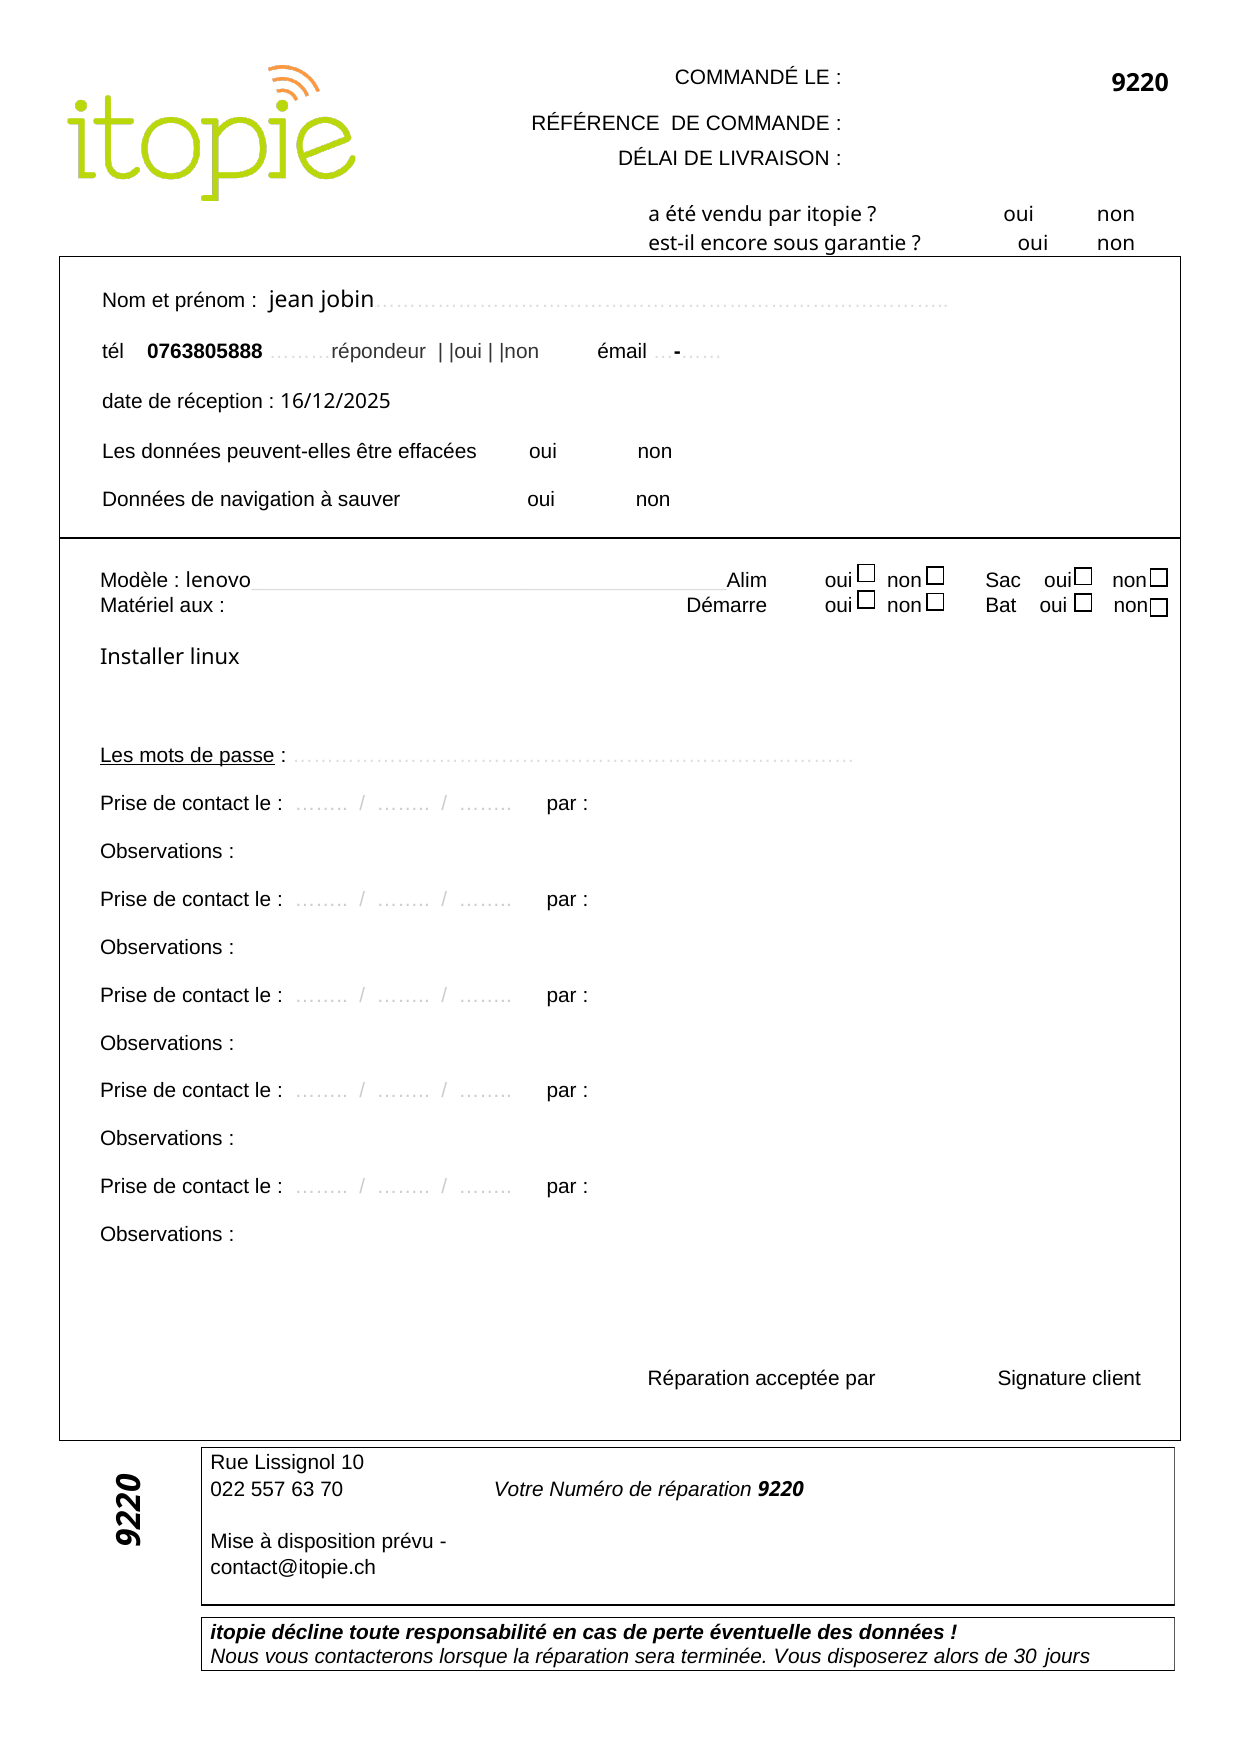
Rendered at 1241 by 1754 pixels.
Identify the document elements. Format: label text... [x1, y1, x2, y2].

table_header 9220 [59, 1441, 195, 1677]
text Modèle : lenovo Alim oui non Sac oui non [60, 562, 856, 590]
table_header 9220 [847, 59, 1180, 104]
text Réparation acceptée par Signature client [60, 1363, 1180, 1390]
text Prise de contact le : …….. / …….. / …….. par : [60, 1171, 1180, 1198]
text date de réception : 16/12/2025 [60, 383, 1180, 415]
text Installer linux [60, 638, 1180, 671]
table_header Rue Lissignol 10 022 557 63 70 Votre Numéro de réparation 9220 Mise à disposition prévu - contact@itopie.ch [195, 1441, 1180, 1611]
table_cell DÉLAI DE LIVRAISON : [490, 140, 847, 175]
text Observations : [60, 836, 1180, 863]
text Prise de contact le : …….. / …….. / …….. par : [60, 788, 1180, 815]
text est-il encore sous garantie ? oui non [59, 228, 1181, 256]
picture [67, 65, 356, 201]
text Données de navigation à sauver oui non [60, 484, 1180, 511]
text Matériel aux : Démarre oui non Bat oui non [60, 590, 1180, 617]
text Prise de contact le : …….. / …….. / …….. par : [60, 979, 1180, 1006]
text Observations : [60, 1123, 1180, 1150]
text Observations : [60, 931, 1180, 958]
table_cell [847, 140, 1180, 175]
table_cell RÉFÉRENCE DE COMMANDE : [490, 105, 847, 140]
text Les données peuvent-elles être effacées oui non [60, 436, 1180, 463]
table_cell itopie décline toute responsabilité en cas de perte éventuelle des données ! Nous vous contacterons lorsque la réparation sera terminée. Vous disposerez alors de 30 jours [195, 1611, 1180, 1677]
text tél 0763805888 ………répondeur | |oui | |non émail …-…… [60, 335, 1180, 362]
text Modèle : lenovo Alim oui non Sac oui non [879, 562, 925, 590]
text Observations : [60, 1219, 1180, 1246]
text a été vendu par itopie ? oui non [59, 199, 1181, 228]
table_header COMMANDÉ LE : [490, 59, 847, 104]
text Prise de contact le : …….. / …….. / …….. par : [60, 883, 1180, 911]
text Les mots de passe : ……………………………………………………………………… [60, 740, 1180, 767]
text Observations : [60, 1027, 1180, 1054]
text Prise de contact le : …….. / …….. / …….. par : [60, 1075, 1180, 1102]
text Nom et prénom : jean jobin……………………………………………………………………….. [60, 280, 1180, 314]
text Modèle : lenovo Alim oui non Sac oui non [948, 562, 1180, 590]
table_cell [847, 105, 1180, 140]
